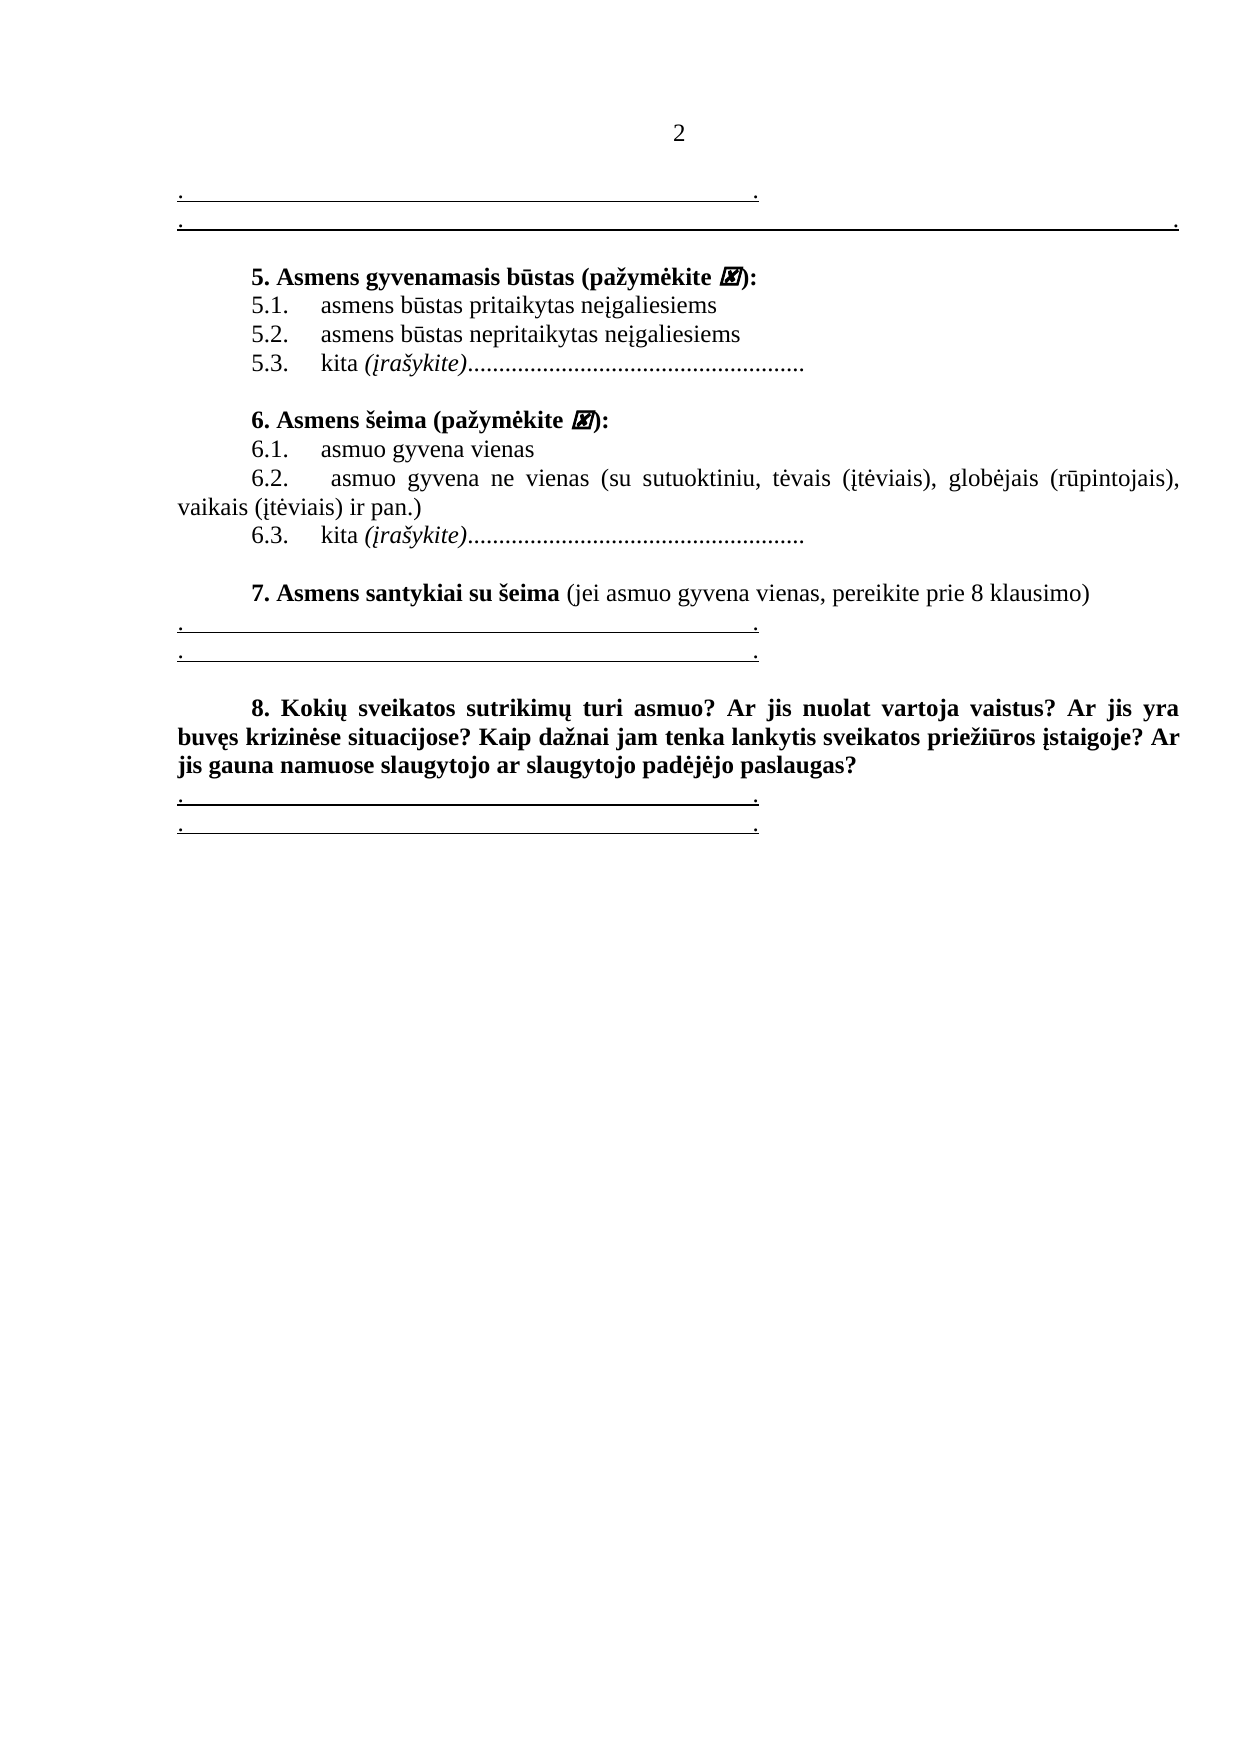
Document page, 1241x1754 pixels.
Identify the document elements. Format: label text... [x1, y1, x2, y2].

text 5.1.  asmens būstas pritaikytas neįgaliesiems [177, 291, 1181, 319]
text 5. Asmens gyvenamasis būstas (pažymėkite ): [177, 262, 1181, 291]
text 5.2.  asmens būstas nepritaikytas neįgaliesiems [177, 319, 1181, 348]
text 6.2.  asmuo gyvena ne vienas (su sutuoktiniu, tėvais (įtėviais), globėjais (rūpintojais), vaikais (įtėviais) ir pan.) [177, 463, 1181, 521]
text 6.1.  asmuo gyvena vienas [177, 434, 1181, 463]
text 8. Kokių sveikatos sutrikimų turi asmuo? Ar jis nuolat vartoja vaistus? Ar jis yra buvęs krizinėse situacijose? Kaip dažnai jam tenka lankytis sveikatos priežiūros įstaigoje? Ar jis gauna namuose slaugytojo ar slaugytojo padėjėjo paslaugas? [177, 693, 1181, 779]
text 7. Asmens santykiai su šeima (jei asmuo gyvena vienas, pereikite prie 8 klausimo) [177, 578, 1181, 607]
text 6. Asmens šeima (pažymėkite ): [177, 406, 1181, 434]
text . . [177, 779, 1181, 808]
text 5.3.  kita (įrašykite)...................................................... [177, 348, 1181, 377]
text . . [177, 176, 1181, 204]
text . . [177, 204, 1181, 262]
text . . [177, 808, 1181, 837]
text . . [177, 607, 1181, 636]
text . . [177, 636, 1181, 664]
text 6.3.  kita (įrašykite)...................................................... [177, 521, 1181, 549]
